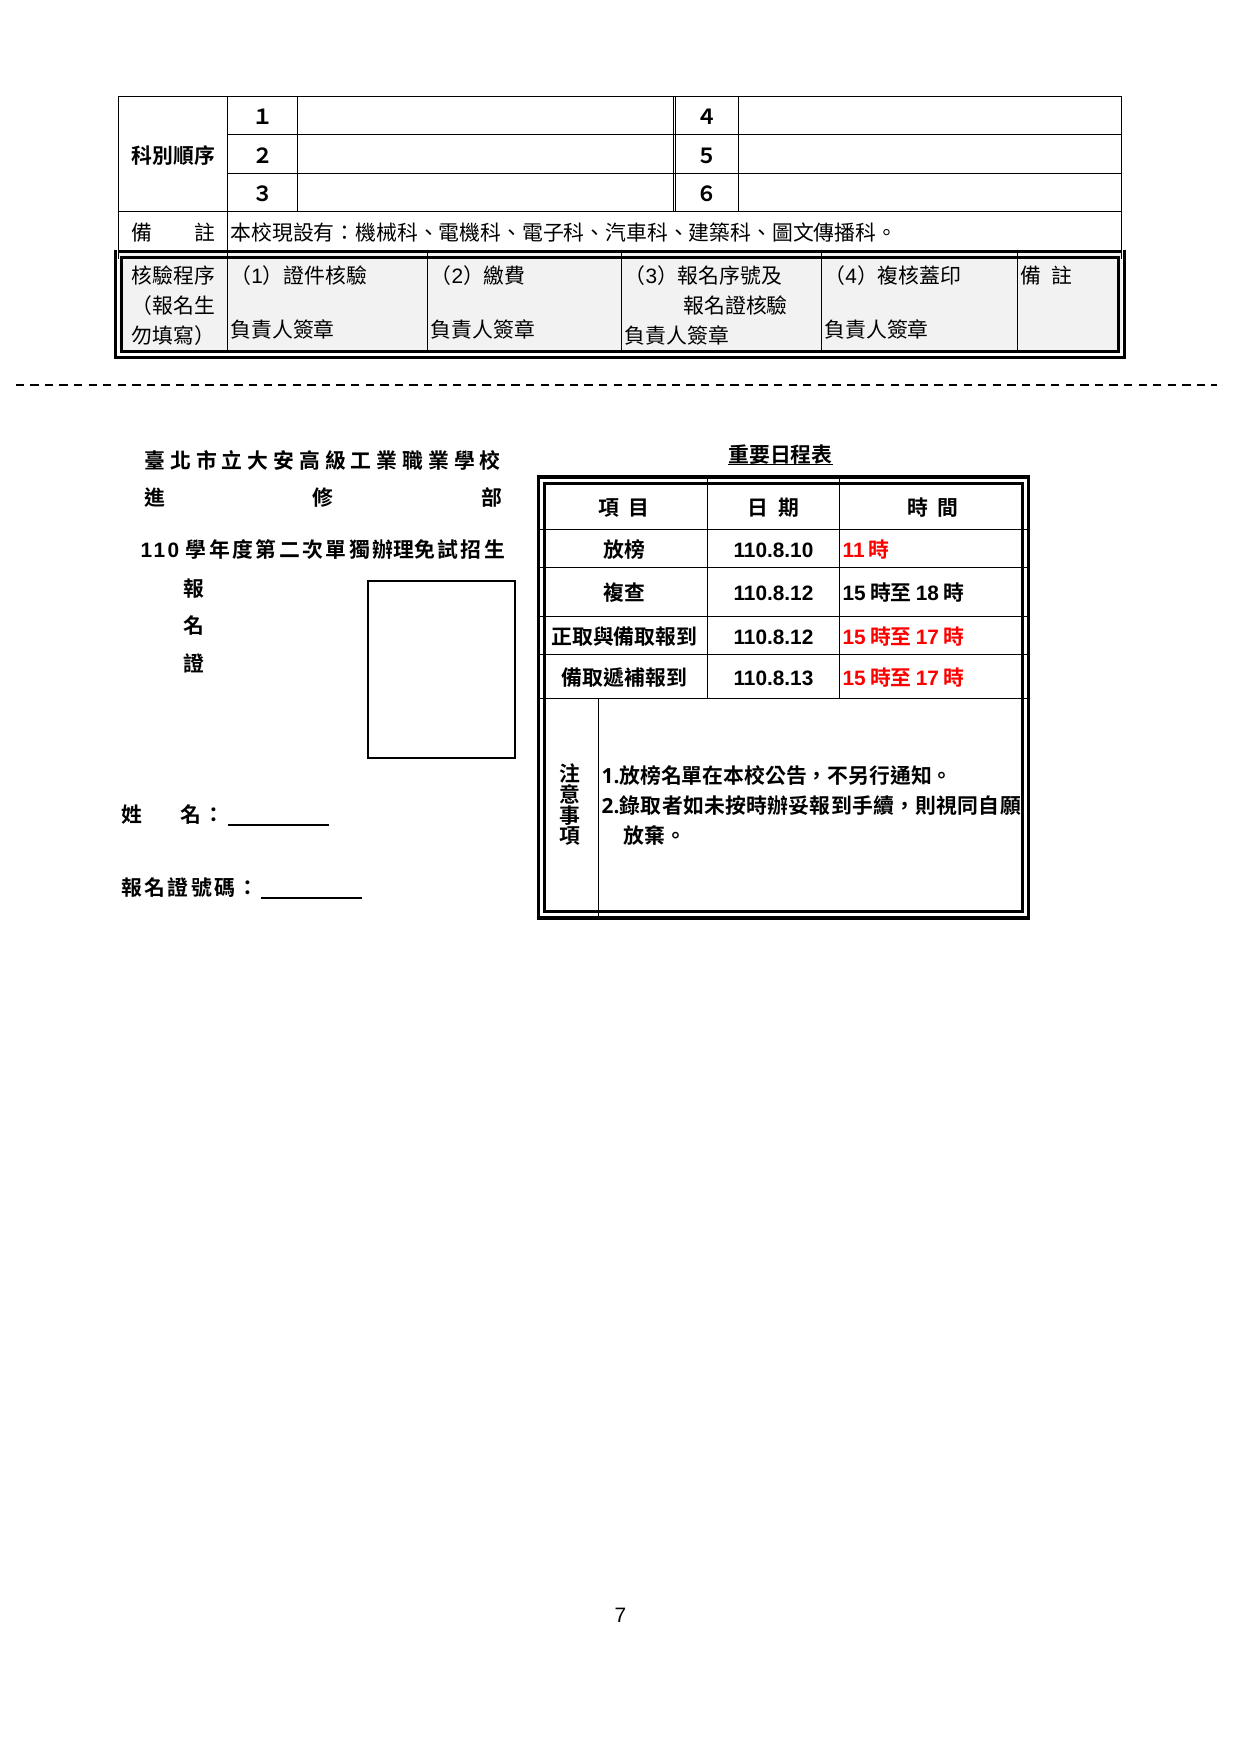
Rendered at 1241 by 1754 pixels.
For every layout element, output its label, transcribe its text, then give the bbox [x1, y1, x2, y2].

table_cell 15時至18時 [840, 568, 1021, 616]
table_cell [1098, 567, 1122, 616]
table_header [505, 434, 527, 528]
table_cell [1098, 755, 1122, 910]
table_cell [1033, 698, 1056, 755]
table_cell [1098, 475, 1122, 528]
table_cell [527, 529, 537, 567]
table_cell [298, 174, 673, 211]
table_cell [527, 755, 537, 910]
table_cell （4）複核蓋印 負責人簽章 [822, 259, 1017, 350]
table_cell [1056, 616, 1097, 654]
table_cell [739, 135, 1121, 173]
table_cell 姓 名： 報名證號碼： [118, 755, 527, 910]
table_cell 15時至17時 [840, 655, 1021, 698]
table_cell ５ [676, 135, 738, 173]
table_cell [1033, 529, 1056, 567]
table_cell ６ [676, 174, 738, 211]
table_header 重要日程表 [527, 434, 1033, 475]
table_cell 時 間 [840, 479, 1025, 528]
table_cell 110.8.12 [708, 617, 839, 654]
table_cell ２ [228, 135, 297, 173]
table_header 臺北市立大安高級工業職業學校 進修部 [141, 434, 505, 528]
table_cell [369, 582, 514, 755]
table_cell 日 期 [708, 485, 839, 528]
table_cell [1056, 475, 1097, 528]
table_cell 複查 [546, 568, 707, 616]
table_cell [527, 567, 537, 755]
table_cell 放榜 [546, 530, 707, 567]
table_cell （2）繳費 負責人簽章 [428, 259, 621, 350]
table_cell １ [228, 97, 297, 134]
table_cell [1033, 654, 1056, 698]
table_cell 110.8.10 [708, 530, 839, 567]
table_cell [1033, 567, 1056, 616]
table_header [1098, 434, 1122, 475]
table_header [118, 434, 141, 528]
table_cell 備 註 [119, 212, 227, 250]
table_cell 核驗程序（報名生勿填寫） [119, 253, 227, 350]
table_header [1033, 434, 1056, 475]
table_cell （1）證件核驗 負責人簽章 [228, 259, 427, 350]
table_cell 15時至17時 [840, 617, 1021, 654]
table_cell [1056, 567, 1097, 616]
table_cell [739, 174, 1121, 211]
table_cell [1056, 698, 1097, 755]
table_cell [1098, 654, 1122, 698]
table_cell 110.8.13 [708, 655, 839, 698]
table_cell [1056, 654, 1097, 698]
table_cell 1.放榜名單在本校公告，不另行通知。 2.錄取者如未按時辦妥報到手續，則視同自願放棄。 [599, 699, 1021, 910]
table_cell [298, 97, 673, 134]
table_cell ３ [228, 174, 297, 211]
table_cell [739, 97, 1121, 134]
table_cell [1033, 475, 1056, 528]
table_cell 報 名 證 [118, 567, 207, 755]
table_cell 正取與備取報到 [546, 617, 707, 654]
table_cell [1033, 616, 1056, 654]
table_cell [1098, 698, 1122, 755]
table_cell ４ [676, 97, 738, 134]
table_cell （3）報名序號及 報名證核驗 負責人簽章 [622, 259, 821, 350]
table_header [1056, 434, 1097, 475]
table_cell [1098, 529, 1122, 567]
table_cell [1056, 529, 1097, 567]
table_cell 本校現設有：機械科、電機科、電子科、汽車科、建築科、圖文傳播科。 [228, 212, 1121, 250]
table_cell [133, 910, 1122, 1591]
table_cell 備取遞補報到 [546, 655, 707, 698]
table_cell 科別順序 [119, 97, 227, 211]
table_cell [527, 475, 537, 528]
table_cell 110學年度第二次單獨辦理免試招生 [118, 529, 527, 567]
table_cell [1056, 755, 1097, 910]
table_cell [298, 135, 673, 173]
table_cell [1033, 755, 1056, 910]
table_cell [208, 567, 527, 755]
table_cell [1098, 616, 1122, 654]
table_cell 11時 [840, 530, 1021, 567]
table_cell 項 目 [541, 479, 707, 528]
table_cell 110.8.12 [708, 568, 839, 616]
table_cell 備 註 [1018, 253, 1122, 350]
table_cell 注意事項 [546, 699, 598, 910]
table_cell [121, 910, 133, 1591]
